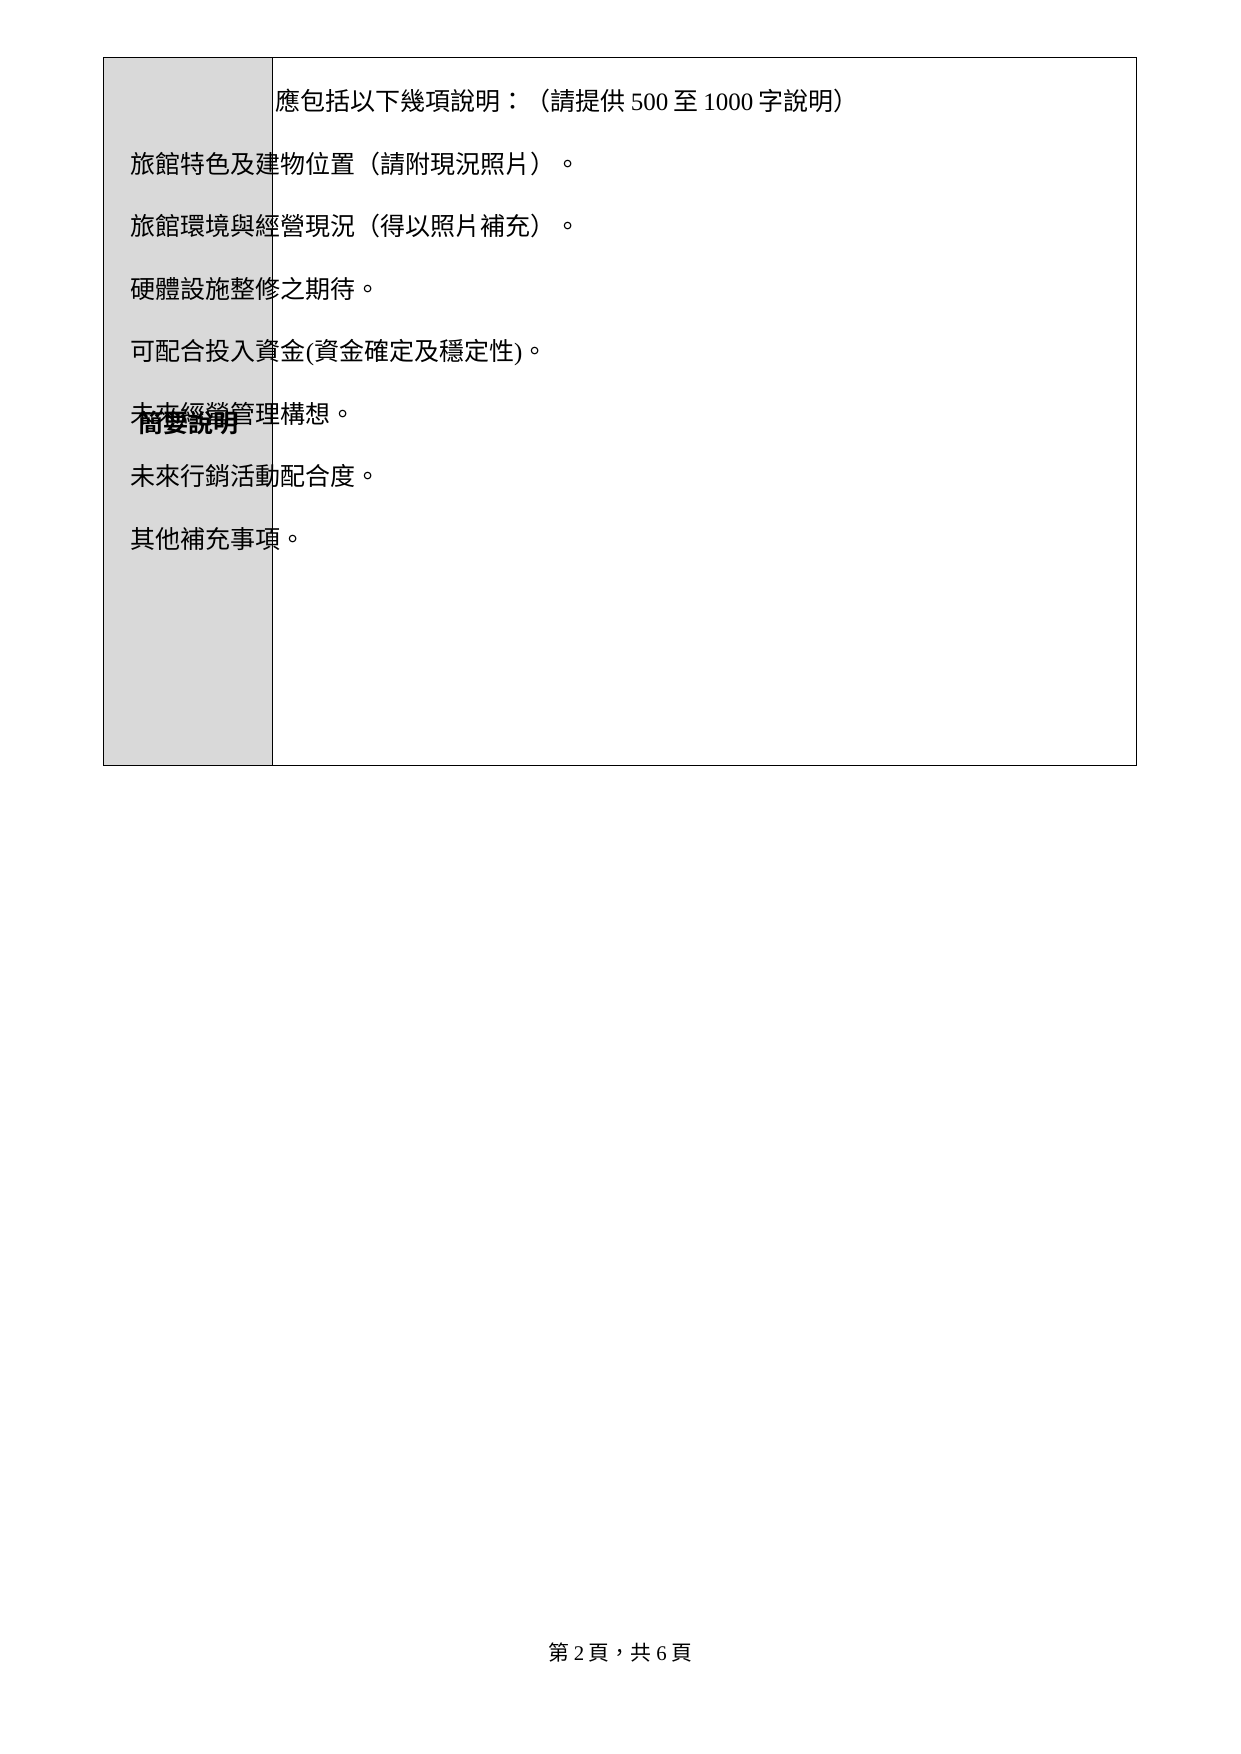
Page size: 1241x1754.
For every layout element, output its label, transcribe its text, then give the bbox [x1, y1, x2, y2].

table_cell 簡要說明 [104, 58, 272, 765]
table_cell 應包括以下幾項說明：（請提供500至1000字說明） 旅館特色及建物位置（請附現況照片）。 旅館環境與經營現況（得以照片補充）。 硬體設施整修之期待。 可配合投入資金(資金確定及穩定性)。 未來經營管理構想。 未來行銷活動配合度。 其他補充事項。 [273, 58, 1136, 765]
